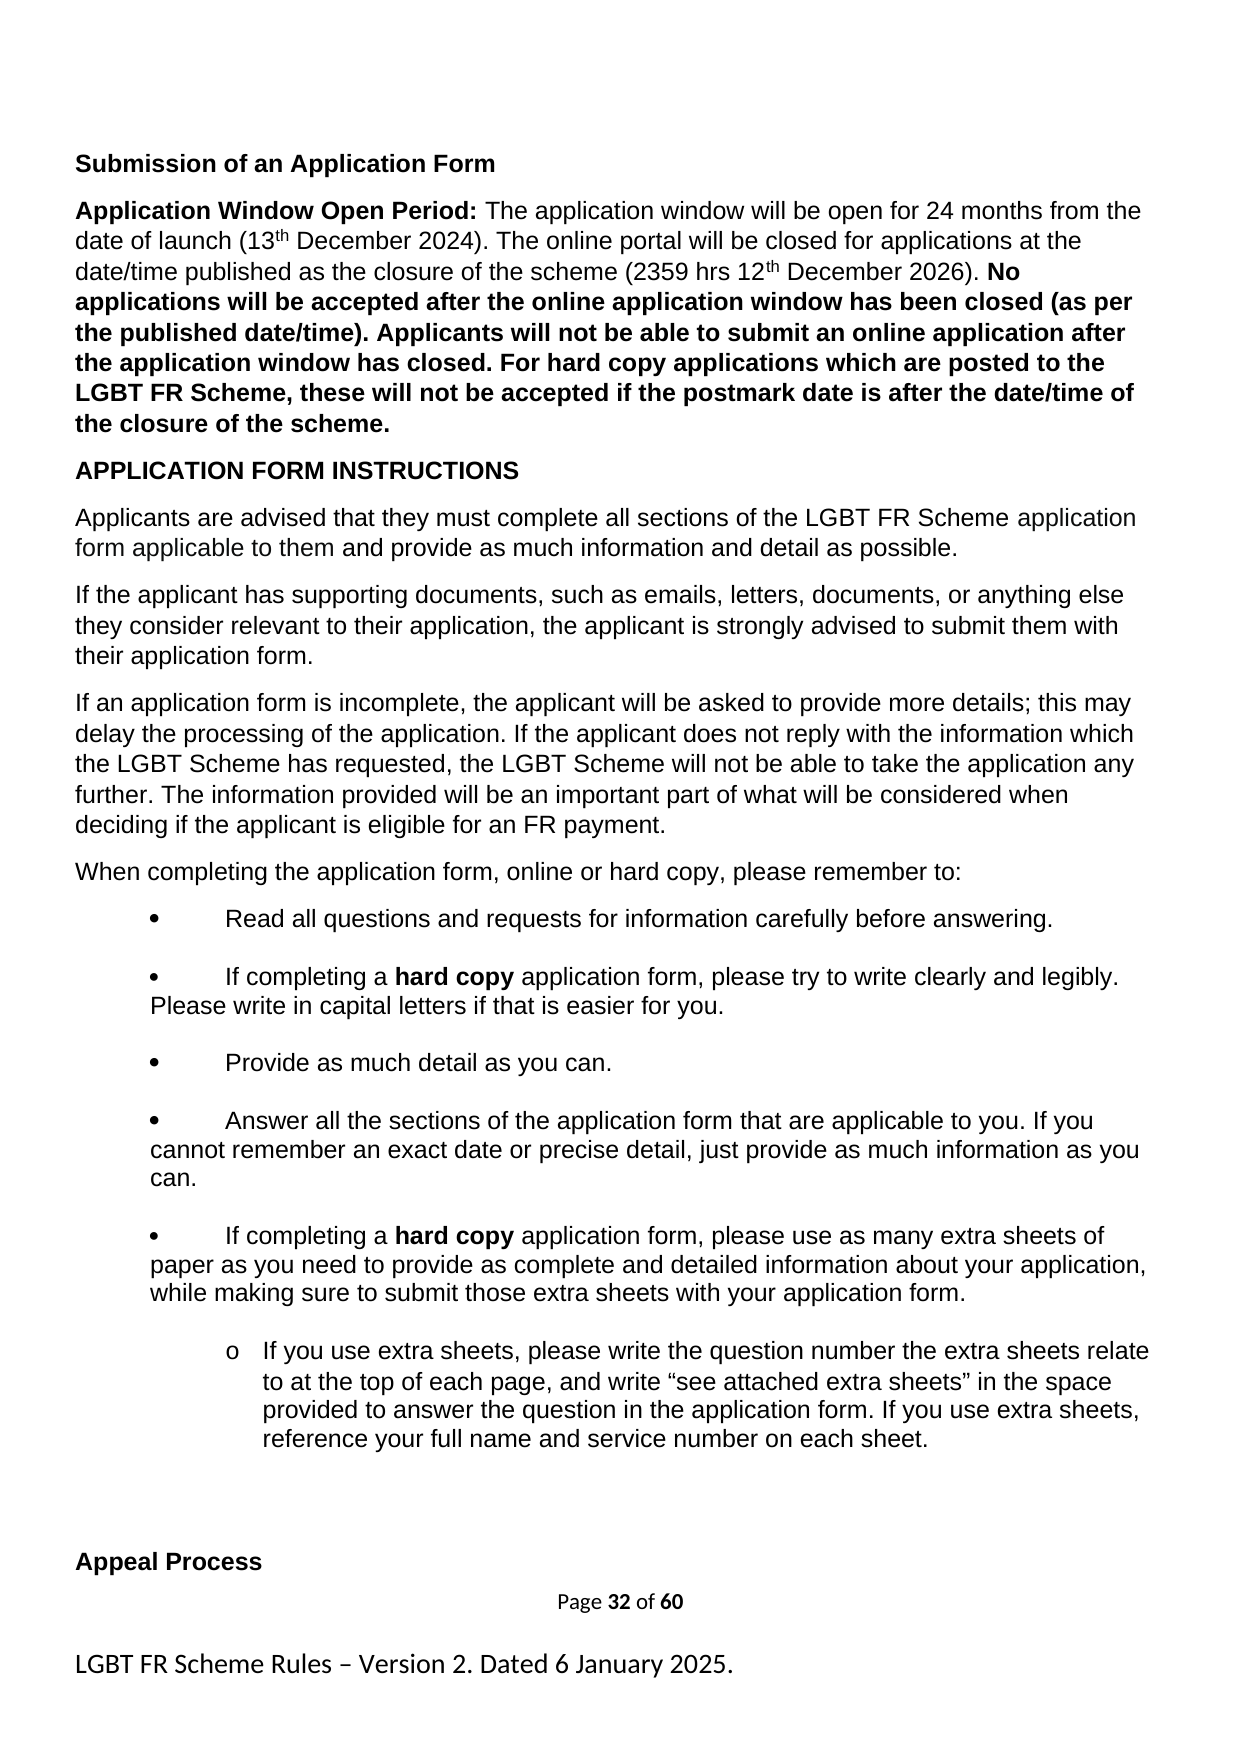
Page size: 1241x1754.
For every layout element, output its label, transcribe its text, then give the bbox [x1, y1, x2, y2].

list If completing a hard copy application form, please try to write clearly and legibly. Please write in capital letters if that is easier for you. [150, 962, 1165, 1019]
text Applicants are advised that they must complete all sections of the LGBT FR Scheme application form applicable to them and provide as much information and detail as possible. [75, 503, 1165, 562]
text Submission of an Application Form [75, 149, 1165, 178]
list If completing a hard copy application form, please use as many extra sheets of paper as you need to provide as complete and detailed information about your application, while making sure to submit those extra sheets with your application form. [150, 1221, 1165, 1307]
text If an application form is incomplete, the applicant will be asked to provide more details; this may delay the processing of the application. If the applicant does not reply with the information which the LGBT Scheme has requested, the LGBT Scheme will not be able to take the application any further. The information provided will be an important part of what will be considered when deciding if the applicant is eligible for an FR payment. [75, 688, 1165, 839]
list Provide as much detail as you can. [150, 1048, 1165, 1077]
text Appeal Process [75, 1547, 1165, 1576]
list Answer all the sections of the application form that are applicable to you. If you cannot remember an exact date or precise detail, just provide as much information as you can. [150, 1106, 1165, 1192]
text When completing the application form, online or hard copy, please remember to: [75, 857, 1165, 886]
text APPLICATION FORM INSTRUCTIONS [75, 456, 1165, 485]
text Application Window Open Period: The application window will be open for 24 months from the date of launch (13th December 2024). The online portal will be closed for applications at the date/time published as the closure of the scheme (2359 hrs 12th December 2026). No applications will be accepted after the online application window has been closed (as per the published date/time). Applicants will not be able to submit an online application after the application window has closed. For hard copy applications which are posted to the LGBT FR Scheme, these will not be accepted if the postmark date is after the date/time of the closure of the scheme. [75, 196, 1165, 438]
text If the applicant has supporting documents, such as emails, letters, documents, or anything else they consider relevant to their application, the applicant is strongly advised to submit them with their application form. [75, 581, 1165, 670]
list Read all questions and requests for information carefully before answering. [150, 904, 1165, 933]
list If you use extra sheets, please write the question number the extra sheets relate to at the top of each page, and write “see attached extra sheets” in the space provided to answer the question in the application form. If you use extra sheets, reference your full name and service number on each sheet. [225, 1336, 1165, 1453]
